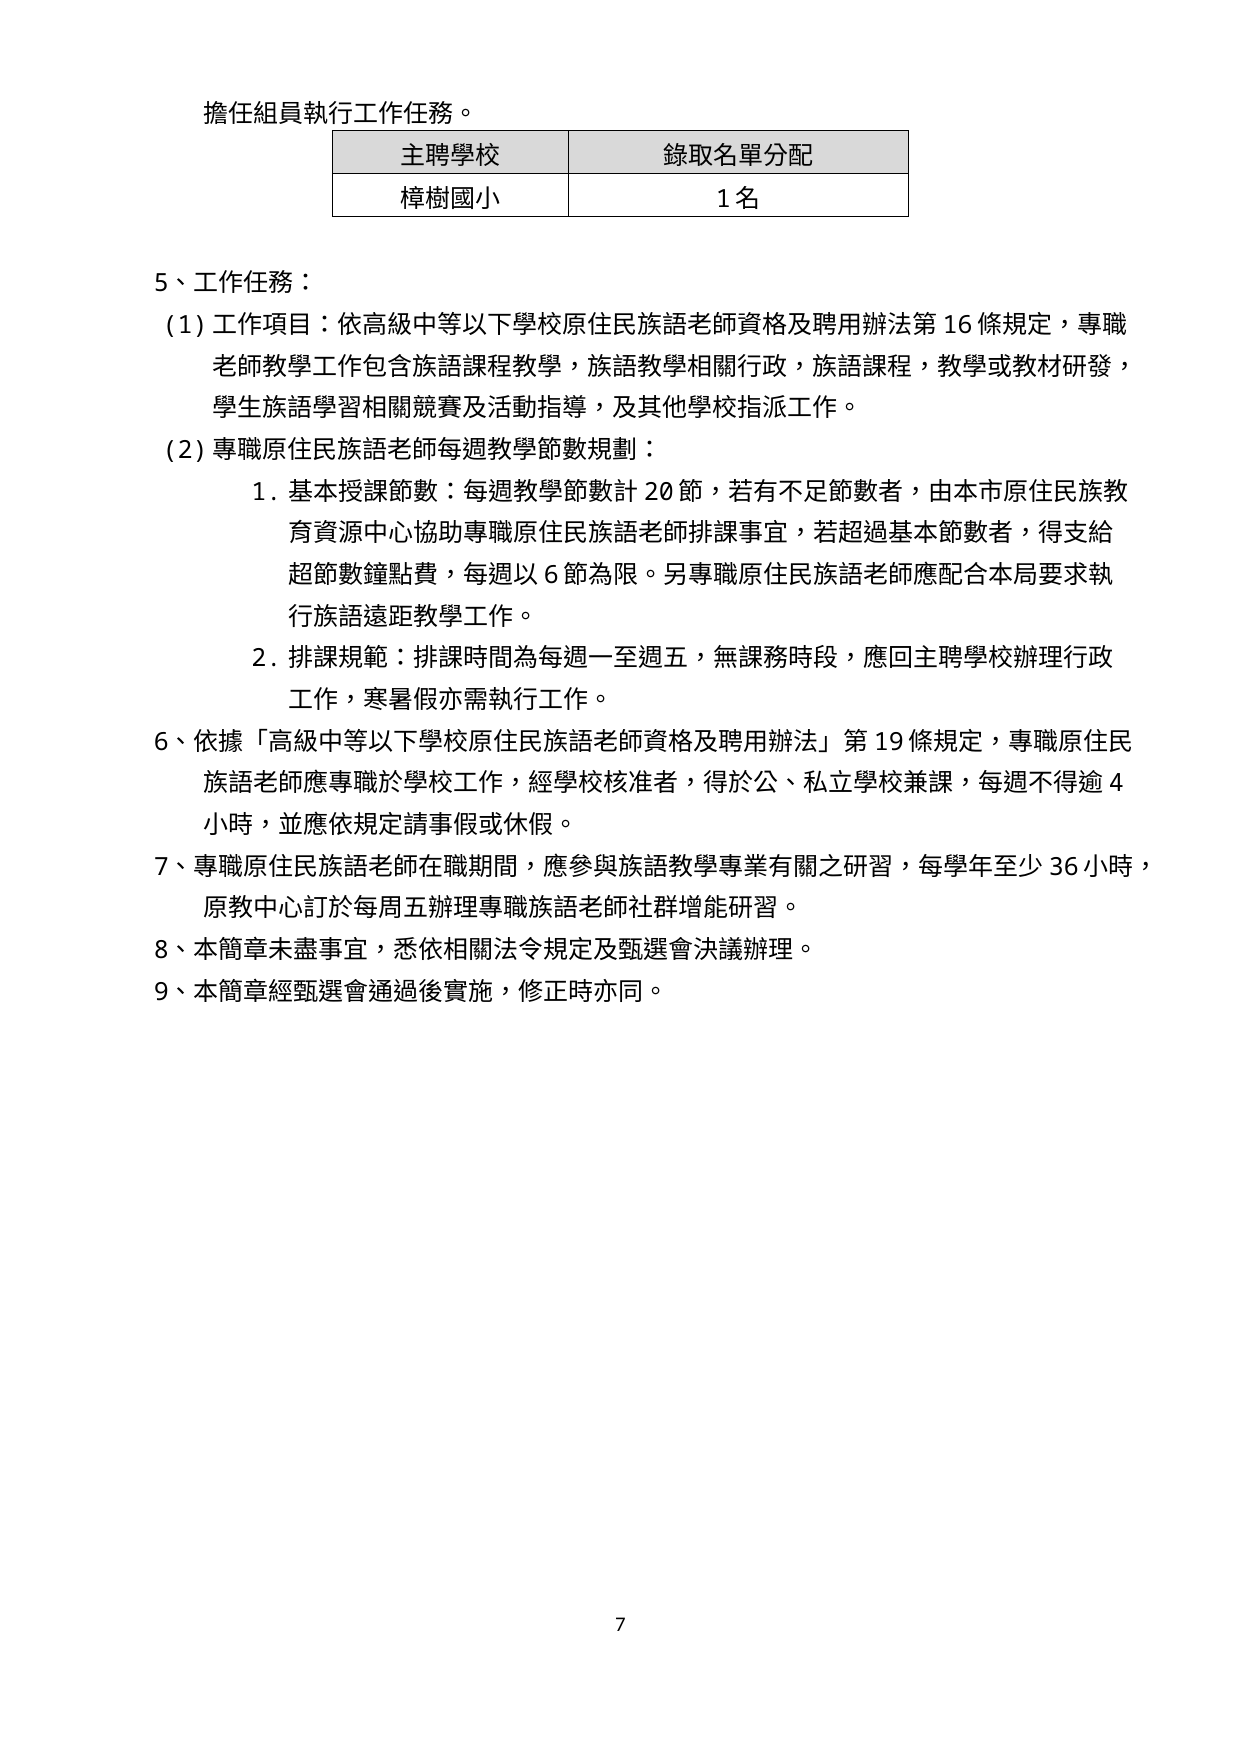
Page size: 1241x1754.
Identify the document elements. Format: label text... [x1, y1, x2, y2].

table_header 主聘學校 [333, 131, 568, 173]
list 本簡章未盡事宜，悉依相關法令規定及甄選會決議辦理。 [153, 925, 1137, 967]
list 專職原住民族語老師每週教學節數規劃： [162, 425, 1137, 467]
list 專職原住民族語老師在職期間，應參與族語教學專業有關之研習，每學年至少36小時，原教中心訂於每周五辦理專職族語老師社群增能研習。 [153, 842, 1137, 925]
list 本簡章經甄選會通過後實施，修正時亦同。 [153, 967, 1137, 1008]
table_header 錄取名單分配 [569, 131, 908, 173]
table_cell 1名 [569, 174, 908, 216]
list 排課規範：排課時間為每週一至週五，無課務時段，應回主聘學校辦理行政工作，寒暑假亦需執行工作。 [251, 633, 1137, 717]
list 依據「高級中等以下學校原住民族語老師資格及聘用辦法」第19條規定，專職原住民族語老師應專職於學校工作，經學校核准者，得於公、私立學校兼課，每週不得逾4小時，並應依規定請事假或休假。 [153, 717, 1137, 842]
list 工作任務： [153, 258, 1137, 300]
list 工作項目：依高級中等以下學校原住民族語老師資格及聘用辦法第16條規定，專職老師教學工作包含族語課程教學，族語教學相關行政，族語課程，教學或教材研發，學生族語學習相關競賽及活動指導，及其他學校指派工作。 [162, 300, 1137, 425]
list 基本授課節數：每週教學節數計20節，若有不足節數者，由本市原住民族教育資源中心協助專職原住民族語老師排課事宜，若超過基本節數者，得支給超節數鐘點費，每週以6節為限。另專職原住民族語老師應配合本局要求執行族語遠距教學工作。 [251, 467, 1137, 633]
table_cell 樟樹國小 [333, 174, 568, 216]
list 擔任組員執行工作任務。 [153, 89, 1137, 130]
